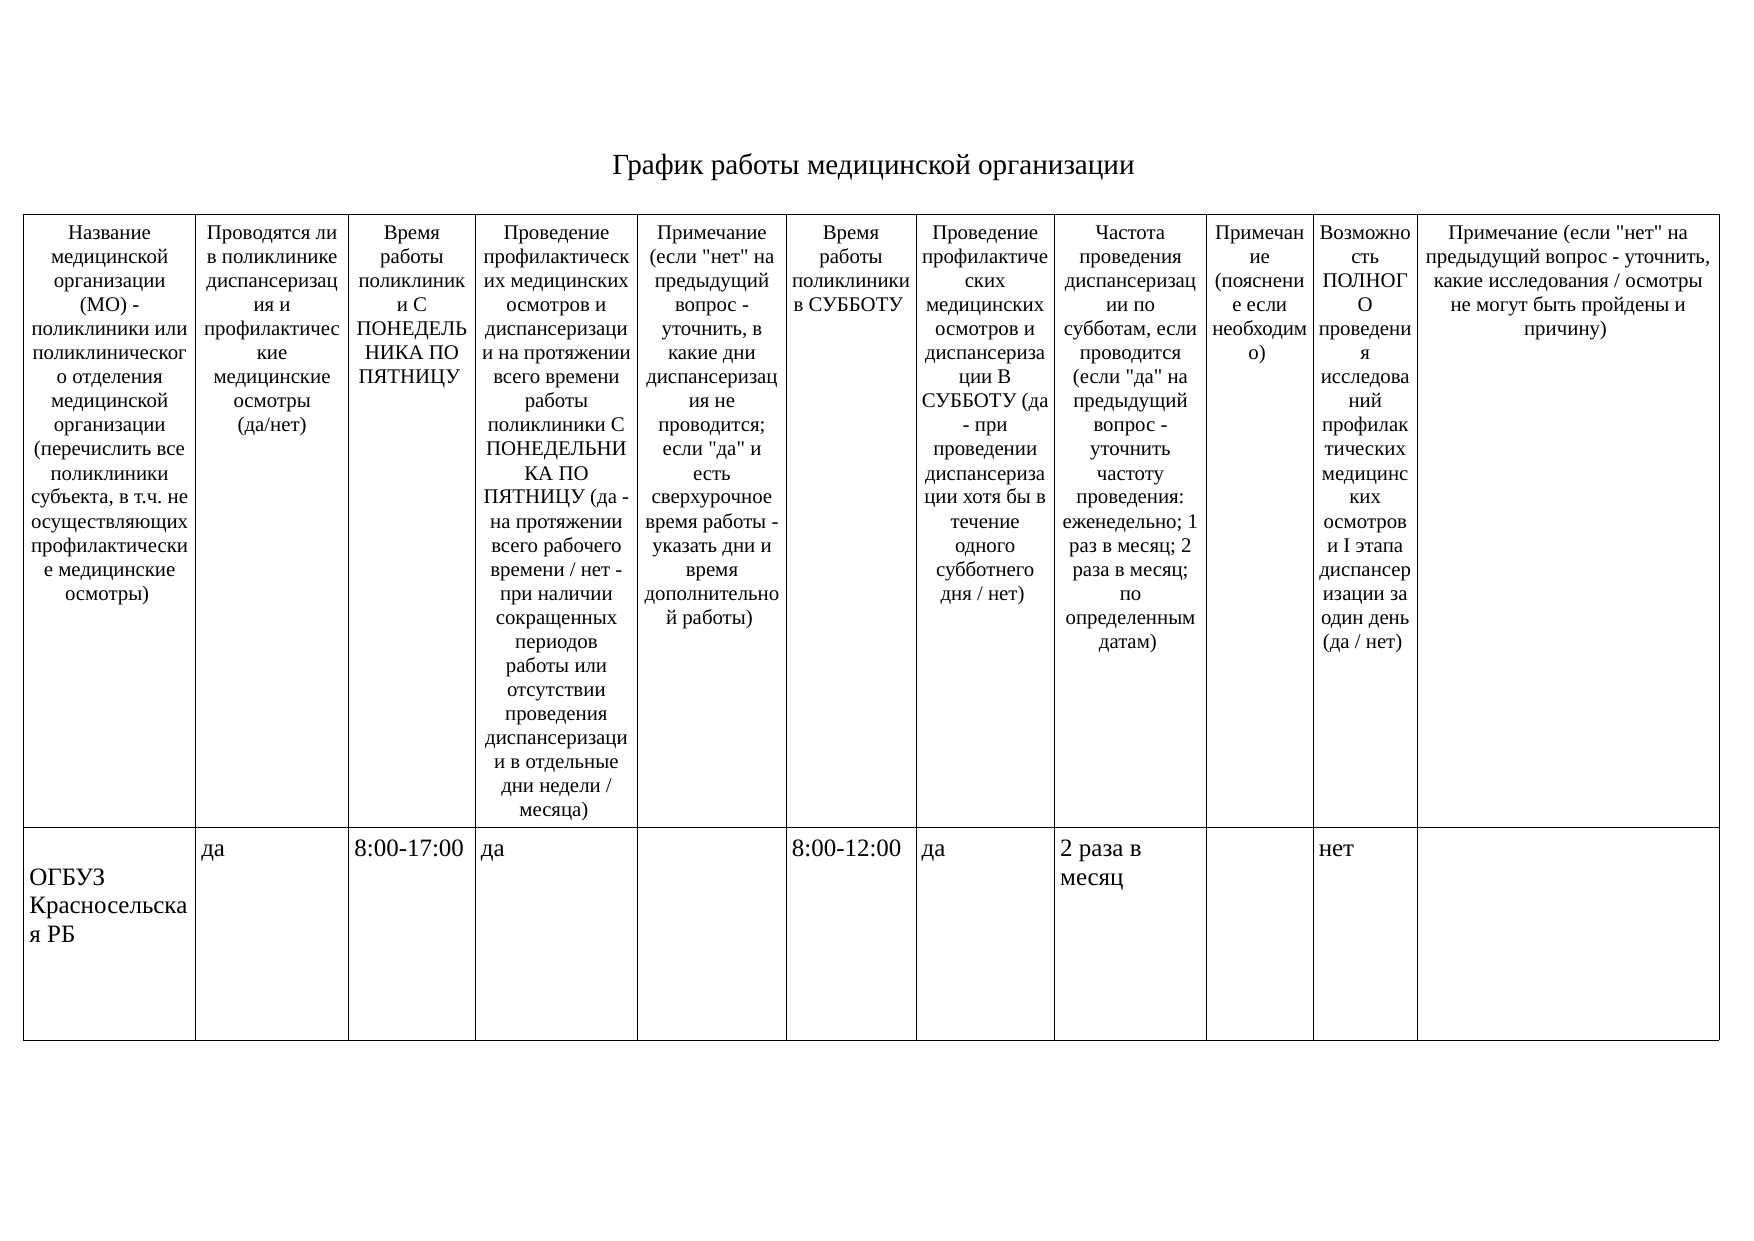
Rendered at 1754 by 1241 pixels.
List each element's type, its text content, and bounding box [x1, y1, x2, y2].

table_header Частота проведения диспансеризации по субботам, если проводится (если "да" на предыдущий вопрос - уточнить частоту проведения: еженедельно; 1 раз в месяц; 2 раза в месяц; по определенным датам) [1055, 215, 1206, 827]
table_header Время работы поликлиники С ПОНЕДЕЛЬНИКА ПО ПЯТНИЦУ [349, 215, 475, 827]
table_header Примечание (пояснение если необходимо) [1207, 215, 1313, 827]
table_header Время работы поликлиники в СУББОТУ [787, 215, 916, 827]
text График работы медицинской организации [118, 147, 1636, 180]
table_header Название медицинской организации (МО) - поликлиники или поликлинического отделения медицинской организации (перечислить все поликлиники субъекта, в т.ч. не осуществляющих профилактические медицинские осмотры) [24, 215, 195, 827]
table_header Проводятся ли в поликлинике диспансеризация и профилактические медицинские осмотры (да/нет) [196, 215, 348, 827]
table_cell нет [1314, 828, 1417, 1040]
table_header Примечание (если "нет" на предыдущий вопрос - уточнить, в какие дни диспансеризация не проводится; если "да" и есть сверхурочное время работы - указать дни и время дополнительной работы) [638, 215, 786, 827]
table_header Примечание (если "нет" на предыдущий вопрос - уточнить, какие исследования / осмотры не могут быть пройдены и причину) [1418, 215, 1719, 827]
table_cell да [196, 828, 348, 1040]
table_cell [638, 828, 786, 1040]
table_cell 2 раза в месяц [1055, 828, 1206, 1040]
table_cell да [917, 828, 1054, 1040]
table_cell да [476, 828, 637, 1040]
table_cell ОГБУЗ Красносельская РБ [24, 828, 195, 1040]
table_cell 8:00-17:00 [349, 828, 475, 1040]
table_cell [1418, 828, 1719, 1040]
table_header Проведение профилактических медицинских осмотров и диспансеризации на протяжении всего времени работы поликлиники С ПОНЕДЕЛЬНИКА ПО ПЯТНИЦУ (да - на протяжении всего рабочего времени / нет - при наличии сокращенных периодов работы или отсутствии проведения диспансеризации в отдельные дни недели / месяца) [476, 215, 637, 827]
table_header Возможность ПОЛНОГО проведения исследований профилактических медицинских осмотров и I этапа диспансеризации за один день (да / нет) [1314, 215, 1417, 827]
table_cell [1207, 828, 1313, 1040]
table_header Проведение профилактических медицинских осмотров и диспансеризации В СУББОТУ (да - при проведении диспансеризации хотя бы в течение одного субботнего дня / нет) [917, 215, 1054, 827]
table_cell 8:00-12:00 [787, 828, 916, 1040]
